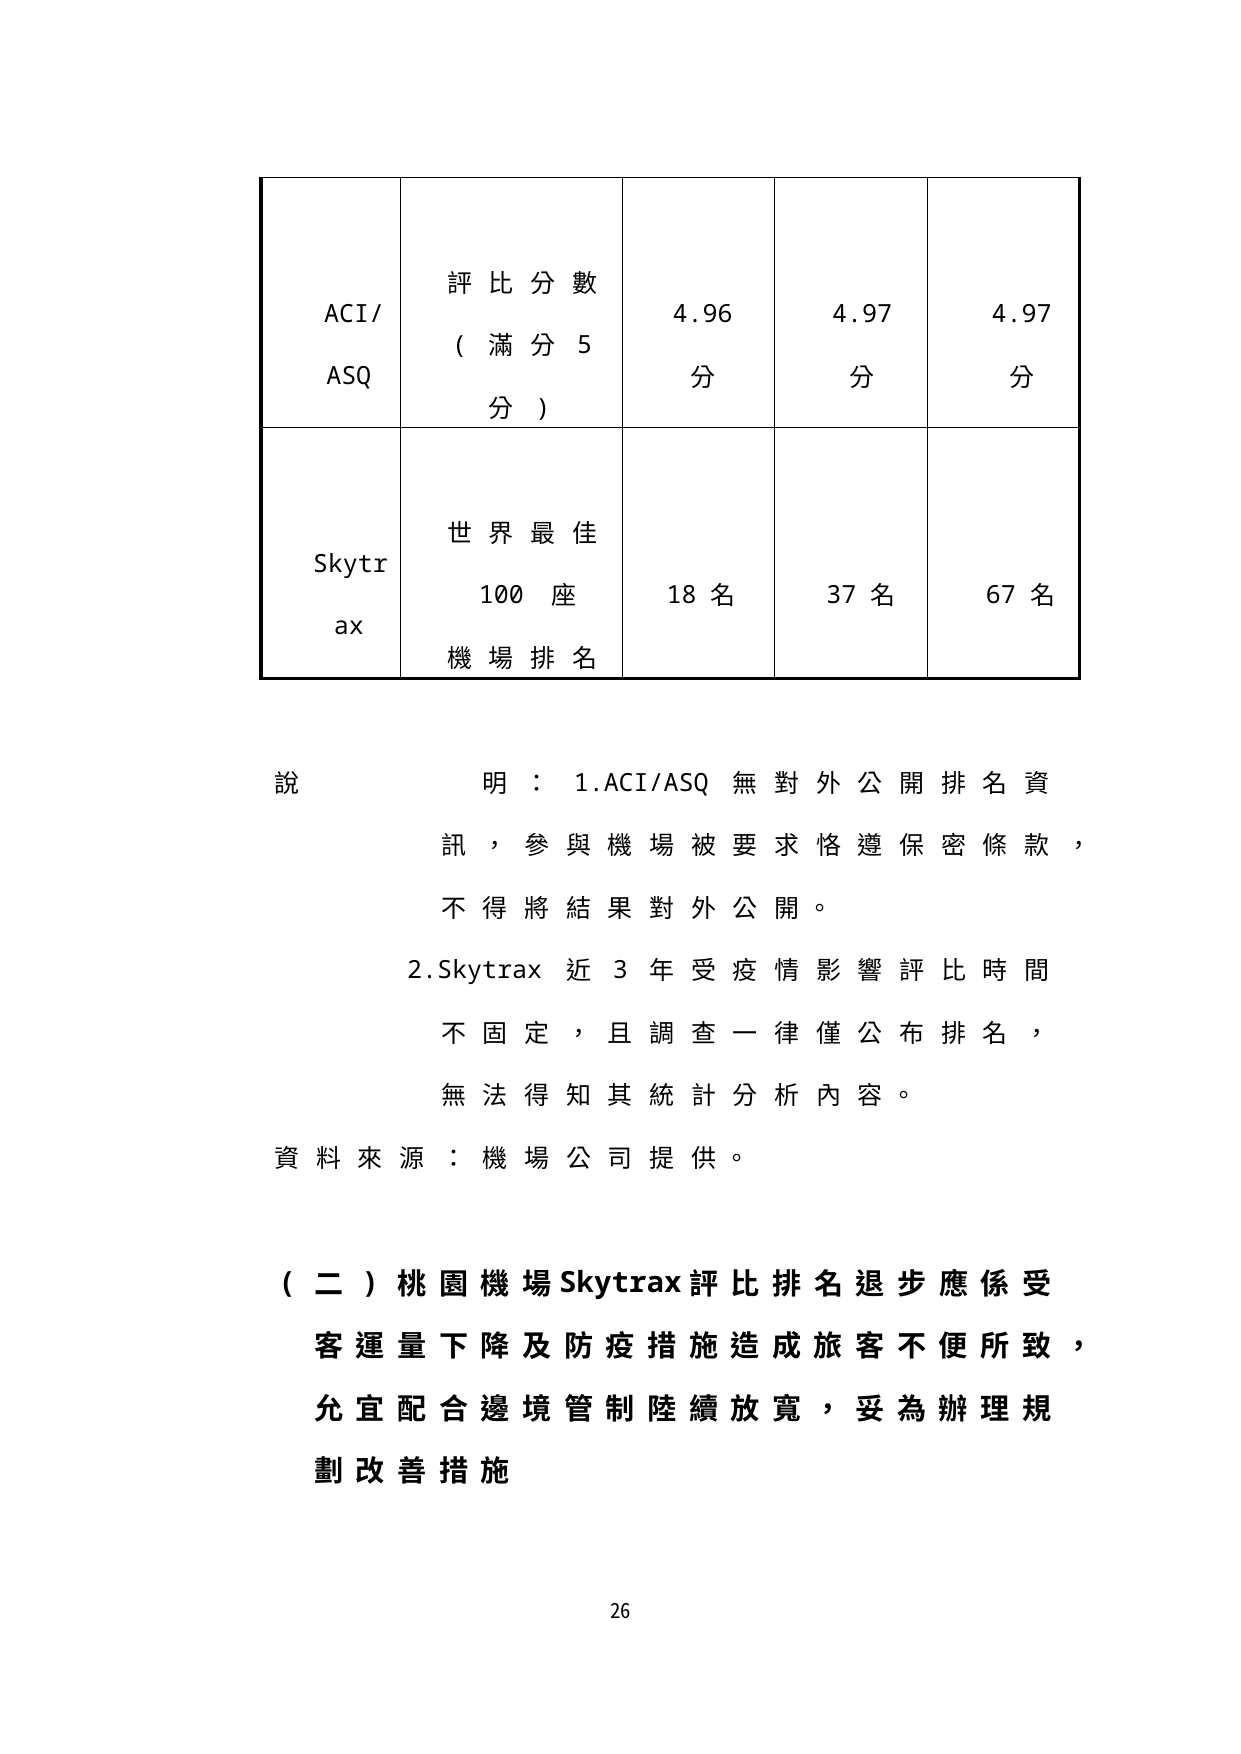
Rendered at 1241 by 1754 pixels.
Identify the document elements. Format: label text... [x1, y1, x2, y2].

table_cell 4.97分 [928, 178, 1078, 427]
table_cell 67名 [928, 428, 1078, 677]
table_cell 18名 [623, 428, 774, 677]
text 說 明：1.ACI/ASQ無對外公開排名資訊，參與機場被要求恪遵保密條款，不得將結果對外公開。 [251, 740, 1058, 927]
table_cell 評比分數 (滿分5分) [401, 178, 622, 427]
text 2.Skytrax近3年受疫情影響評比時間不固定，且調查一律僅公布排名，無法得知其統計分析內容。 [368, 927, 1058, 1115]
table_cell 4.96分 [623, 178, 774, 427]
text 資料來源：機場公司提供。 [248, 1115, 1058, 1177]
table_cell 4.97分 [775, 178, 927, 427]
table_cell 37名 [775, 428, 927, 677]
table_cell 世界最佳100座 機場排名 [401, 428, 622, 677]
table_cell ACI/ASQ [263, 178, 400, 427]
table_cell Skytrax [263, 428, 400, 677]
text (二)桃園機場Skytrax評比排名退步應係受客運量下降及防疫措施造成旅客不便所致，允宜配合邊境管制陸續放寬，妥為辦理規劃改善措施 [242, 1240, 1058, 1490]
